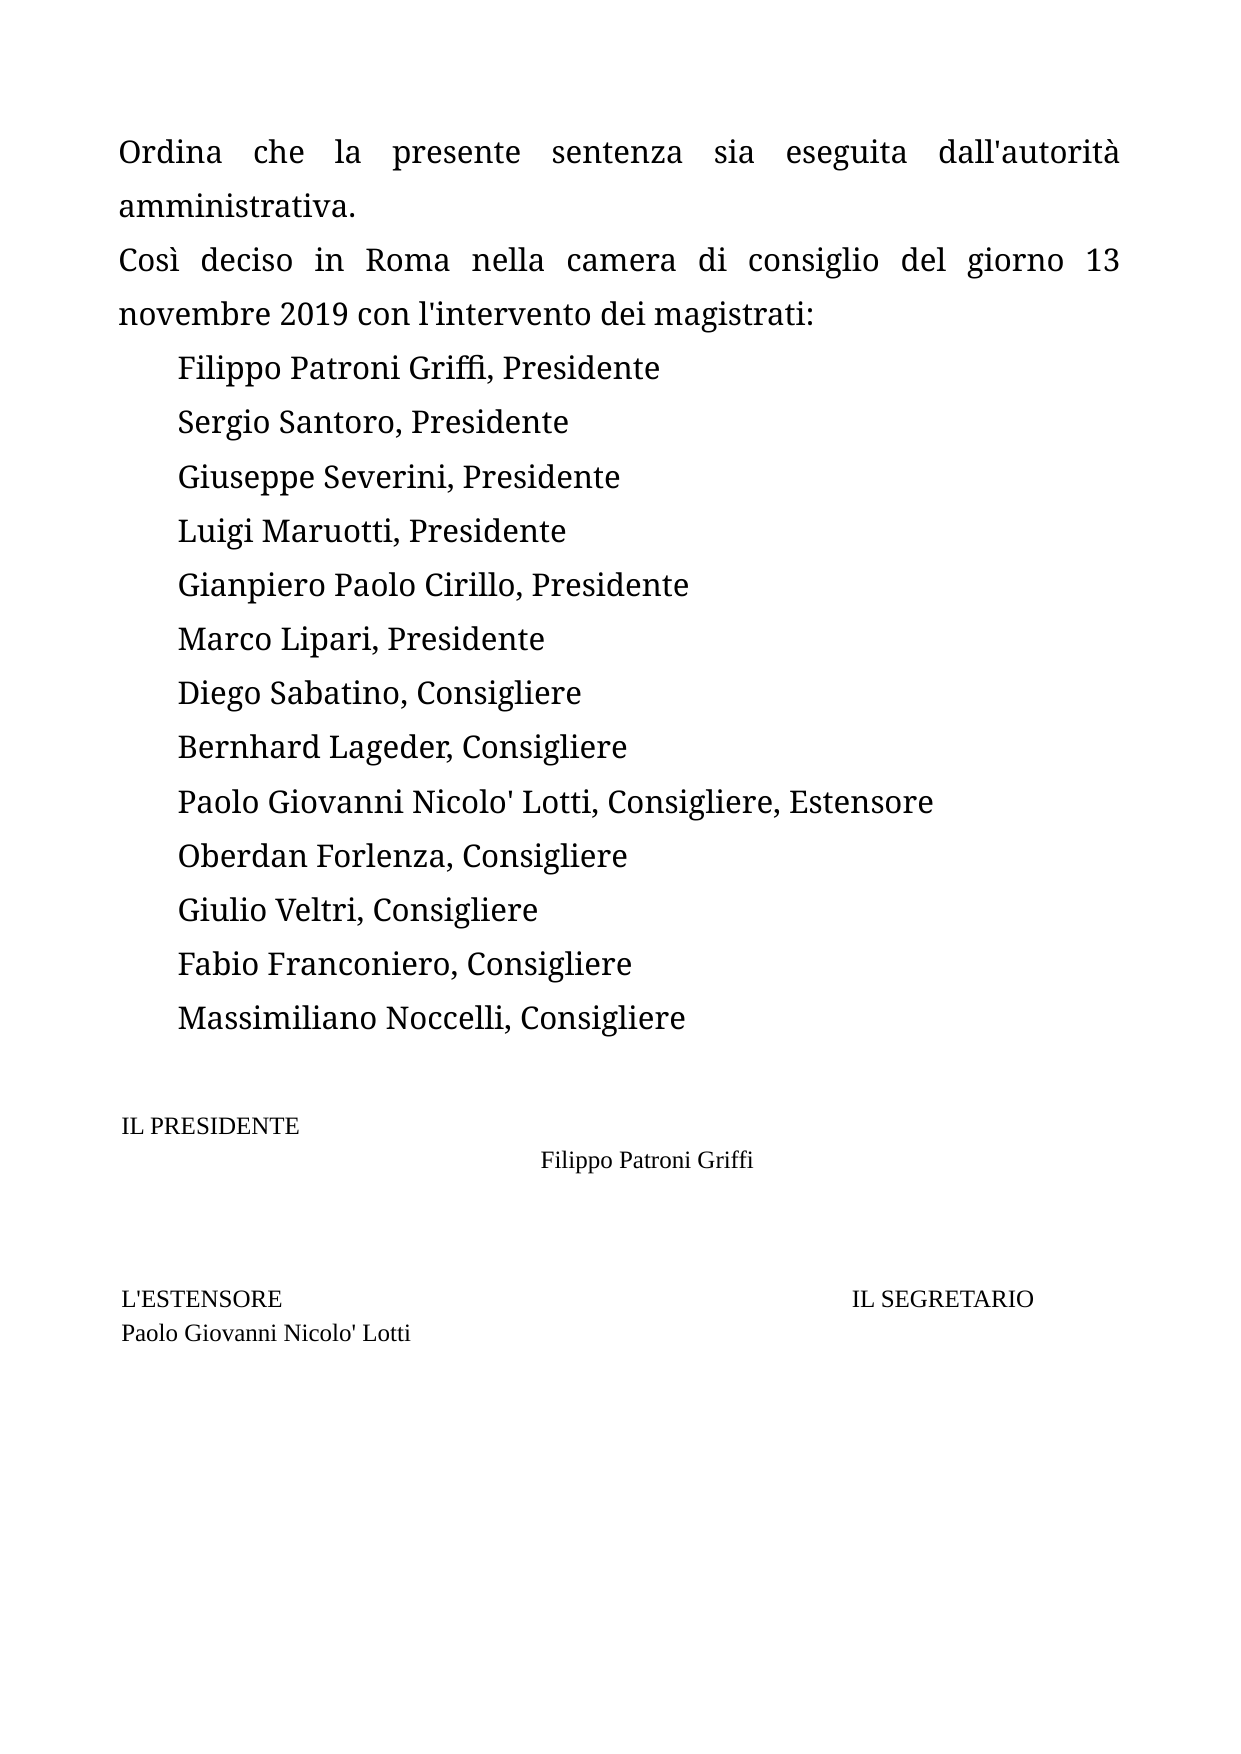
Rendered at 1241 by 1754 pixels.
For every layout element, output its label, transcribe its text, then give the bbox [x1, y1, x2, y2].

table_header [849, 1039, 1122, 1073]
text Filippo Patroni Griffi, Presidente [118, 335, 1122, 389]
table_cell [538, 1212, 849, 1246]
table_cell [118, 1212, 537, 1246]
table_cell [538, 1350, 849, 1385]
table_cell [538, 1419, 849, 1454]
text Giuseppe Severini, Presidente [118, 443, 1122, 497]
table_cell Filippo Patroni Griffi [538, 1143, 849, 1177]
table_cell [538, 1454, 849, 1488]
text Ordina che la presente sentenza sia eseguita dall'autorità amministrativa. [118, 118, 1122, 226]
table_cell [118, 1246, 537, 1281]
text Così deciso in Roma nella camera di consiglio del giorno 13 novembre 2019 con l'intervento dei magistrati: [118, 226, 1122, 335]
table_cell [849, 1246, 1122, 1281]
table_cell [849, 1350, 1122, 1385]
table_cell [538, 1316, 1122, 1350]
table_cell L'ESTENSORE [118, 1281, 537, 1316]
text Marco Lipari, Presidente [118, 606, 1122, 660]
text Bernhard Lageder, Consigliere [118, 714, 1122, 768]
table_cell IL PRESIDENTE [118, 1108, 1122, 1143]
table_cell [118, 1074, 537, 1108]
table_cell [538, 1074, 849, 1108]
text Luigi Maruotti, Presidente [118, 497, 1122, 551]
table_cell [849, 1143, 1122, 1177]
text Diego Sabatino, Consigliere [118, 660, 1122, 714]
table_cell [849, 1419, 1122, 1454]
table_cell [849, 1385, 1122, 1419]
table_cell [538, 1246, 849, 1281]
table_cell [849, 1177, 1122, 1212]
text Gianpiero Paolo Cirillo, Presidente [118, 551, 1122, 606]
table_cell [849, 1074, 1122, 1108]
text Fabio Franconiero, Consigliere [118, 931, 1122, 985]
table_header [118, 1039, 537, 1073]
table_cell [849, 1212, 1122, 1246]
text Massimiliano Noccelli, Consigliere [118, 985, 1122, 1039]
table_cell [118, 1454, 537, 1488]
table_cell [538, 1177, 849, 1212]
text Giulio Veltri, Consigliere [118, 876, 1122, 931]
table_cell [118, 1177, 537, 1212]
table_cell [538, 1281, 849, 1316]
table_header [538, 1039, 849, 1073]
text Sergio Santoro, Presidente [118, 389, 1122, 443]
table_cell [118, 1385, 537, 1419]
table_cell [849, 1454, 1122, 1488]
table_cell [538, 1489, 849, 1523]
table_cell [849, 1489, 1122, 1523]
table_cell [118, 1143, 537, 1177]
table_cell [118, 1419, 537, 1454]
table_cell [118, 1489, 537, 1523]
table_cell Paolo Giovanni Nicolo' Lotti [118, 1316, 537, 1350]
text Paolo Giovanni Nicolo' Lotti, Consigliere, Estensore [118, 768, 1122, 822]
table_cell [118, 1350, 537, 1385]
text Oberdan Forlenza, Consigliere [118, 822, 1122, 876]
table_cell [538, 1385, 849, 1419]
table_cell IL SEGRETARIO [849, 1281, 1122, 1316]
